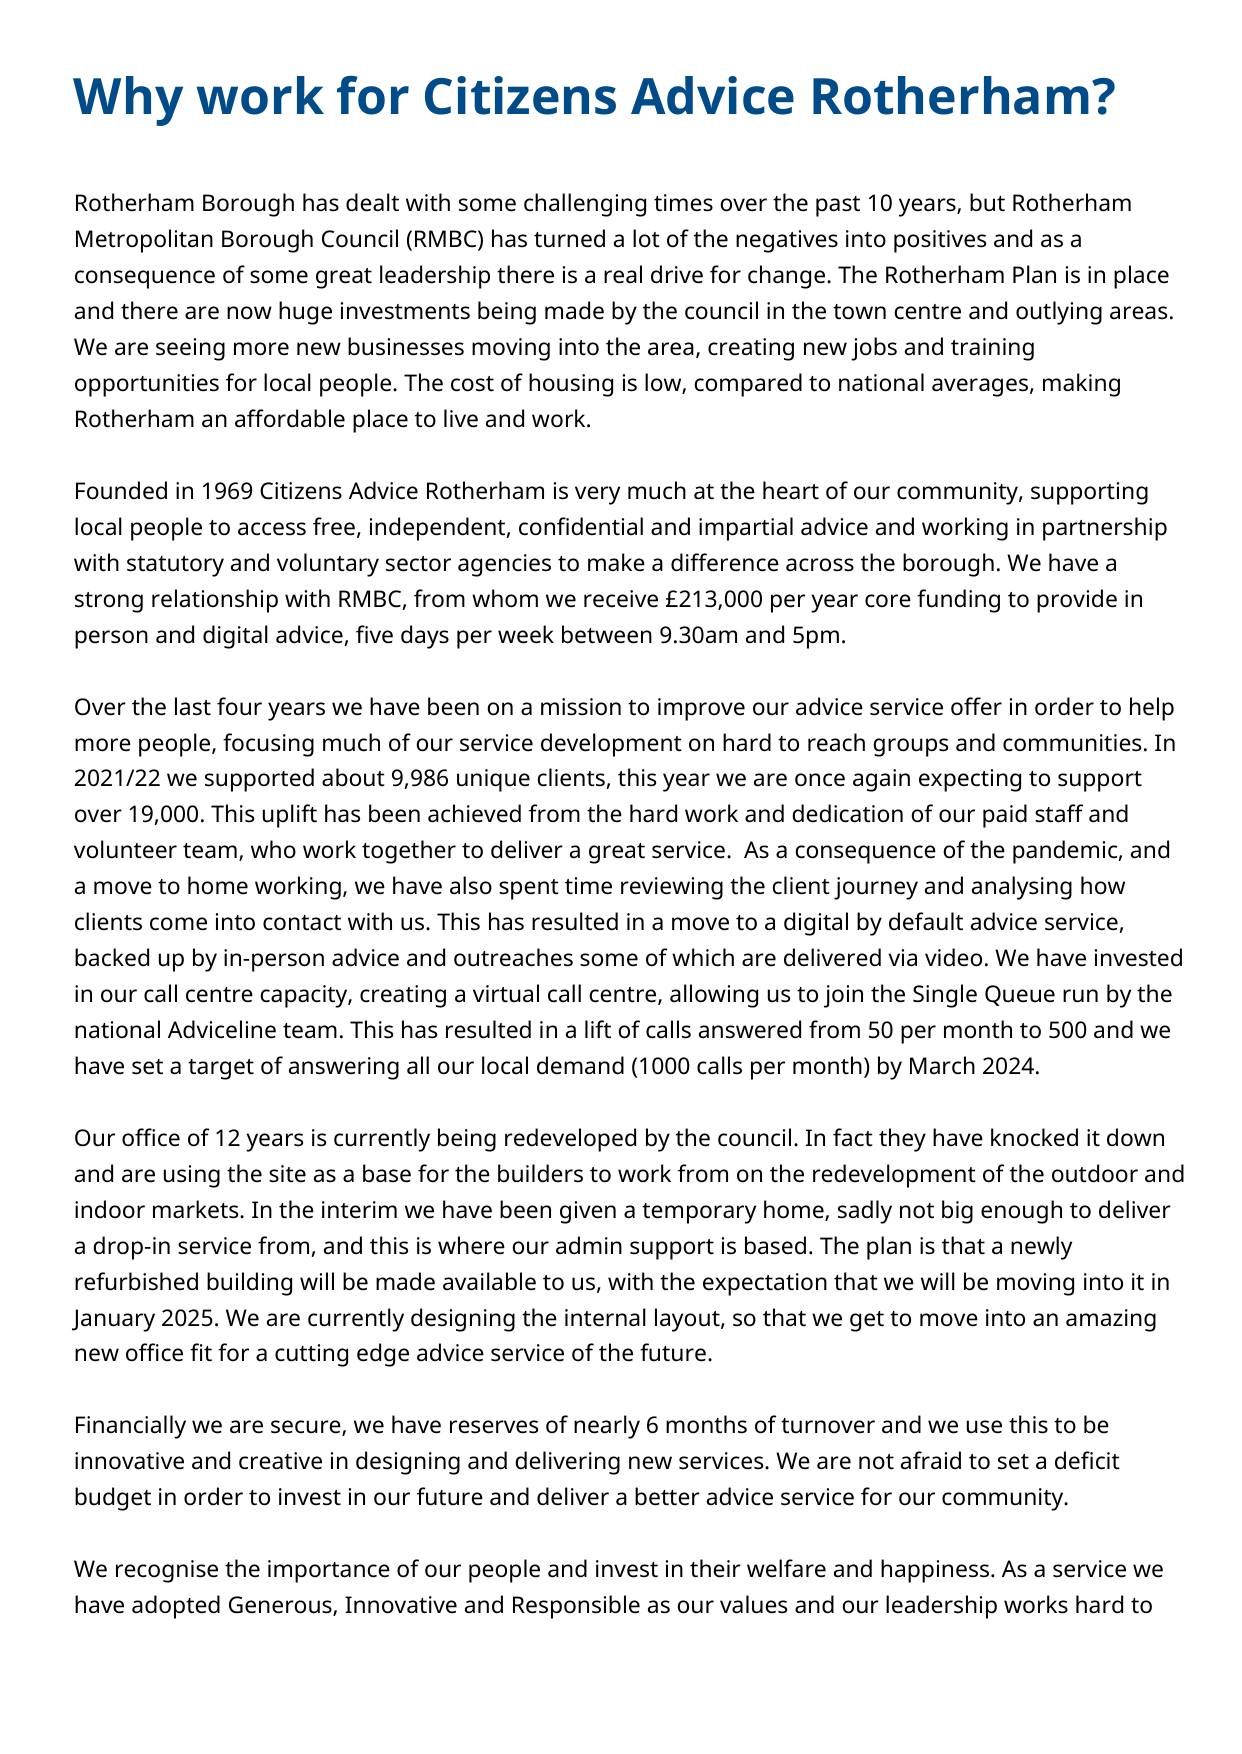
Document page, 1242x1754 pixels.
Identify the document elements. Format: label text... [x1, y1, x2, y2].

text Founded in 1969 Citizens Advice Rotherham is very much at the heart of our community, supporting local people to access free, independent, confidential and impartial advice and working in partnership with statutory and voluntary sector agencies to make a difference across the borough. We have a strong relationship with RMBC, from whom we receive £213,000 per year core funding to provide in person and digital advice, five days per week between 9.30am and 5pm. [74, 475, 1187, 650]
text Financially we are secure, we have reserves of nearly 6 months of turnover and we use this to be innovative and creative in designing and delivering new services. We are not afraid to set a deficit budget in order to invest in our future and deliver a better advice service for our community. [74, 1409, 1187, 1512]
text Over the last four years we have been on a mission to improve our advice service offer in order to help more people, focusing much of our service development on hard to reach groups and communities. In 2021/22 we supported about 9,986 unique clients, this year we are once again expecting to support over 19,000. This uplift has been achieved from the hard work and dedication of our paid staff and volunteer team, who work together to deliver a great service. As a consequence of the pandemic, and a move to home working, we have also spent time reviewing the client journey and analysing how clients come into contact with us. This has resulted in a move to a digital by default advice service, backed up by in-person advice and outreaches some of which are delivered via video. We have invested in our call centre capacity, creating a virtual call centre, allowing us to join the Single Queue run by the national Adviceline team. This has resulted in a lift of calls answered from 50 per month to 500 and we have set a target of answering all our local demand (1000 calls per month) by March 2024. [74, 691, 1187, 1081]
subtitle Why work for Citizens Advice Rotherham? [74, 61, 1187, 129]
text Rotherham Borough has dealt with some challenging times over the past 10 years, but Rotherham Metropolitan Borough Council (RMBC) has turned a lot of the negatives into positives and as a consequence of some great leadership there is a real drive for change. The Rotherham Plan is in place and there are now huge investments being made by the council in the town centre and outlying areas. We are seeing more new businesses moving into the area, creating new jobs and training opportunities for local people. The cost of housing is low, compared to national averages, making Rotherham an affordable place to live and work. [74, 187, 1187, 434]
text We recognise the importance of our people and invest in their welfare and happiness. As a service we have adopted Generous, Innovative and Responsible as our values and our leadership works hard to [74, 1553, 1187, 1620]
text Our office of 12 years is currently being redeveloped by the council. In fact they have knocked it down and are using the site as a base for the builders to work from on the redevelopment of the outdoor and indoor markets. In the interim we have been given a temporary home, sadly not big enough to deliver a drop-in service from, and this is where our admin support is based. The plan is that a newly refurbished building will be made available to us, with the expectation that we will be moving into it in January 2025. We are currently designing the internal layout, so that we get to move into an amazing new office fit for a cutting edge advice service of the future. [74, 1122, 1187, 1369]
